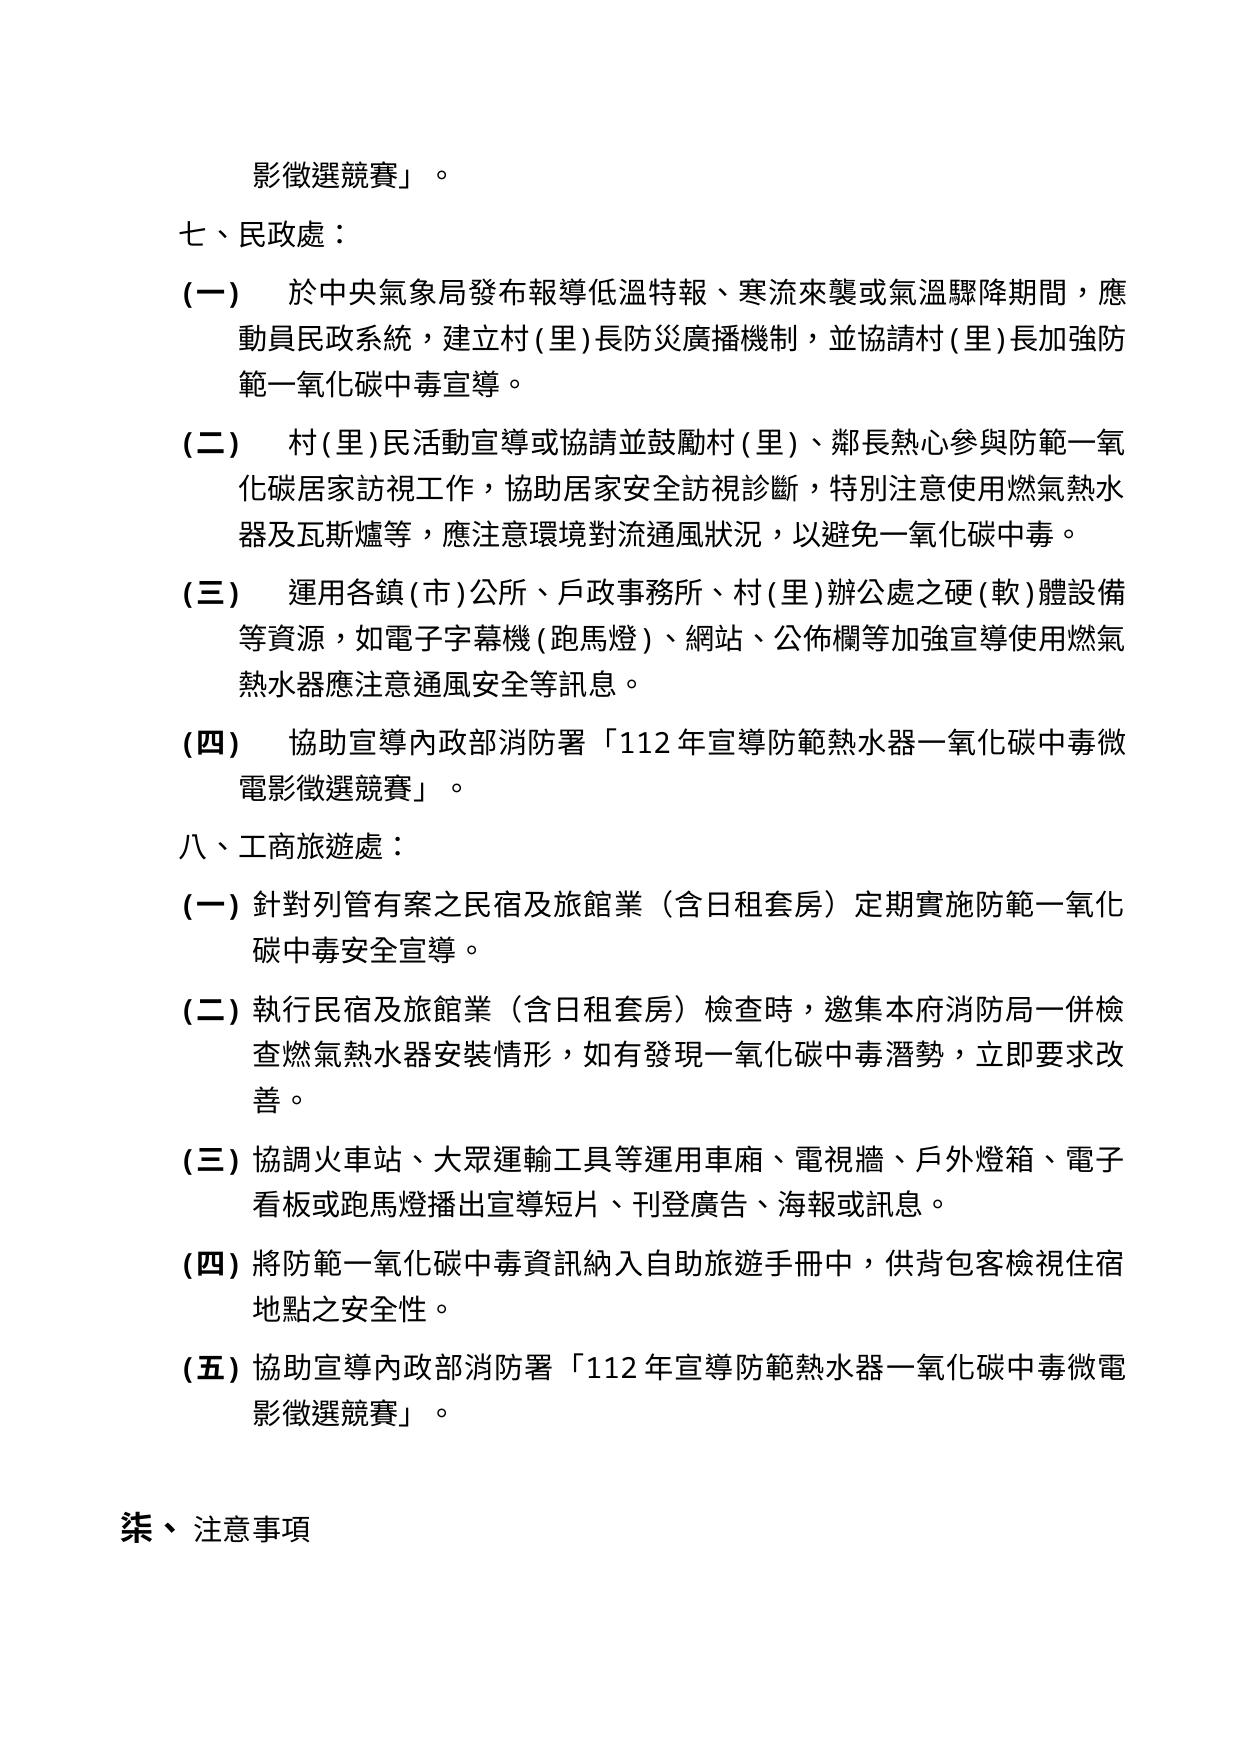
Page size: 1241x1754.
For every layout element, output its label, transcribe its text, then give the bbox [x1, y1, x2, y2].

list 影徵選競賽」。 [179, 150, 1127, 196]
list 協助宣導內政部消防署「112年宣導防範熱水器一氧化碳中毒微電影徵選競賽」。 [179, 717, 1127, 808]
list 運用各鎮(市)公所、戶政事務所、村(里)辦公處之硬(軟)體設備等資源，如電子字幕機(跑馬燈)、網站、公佈欄等加強宣導使用燃氣熱水器應注意通風安全等訊息。 [179, 567, 1127, 704]
list 工商旅遊處： [179, 821, 1127, 867]
list 於中央氣象局發布報導低溫特報、寒流來襲或氣溫驟降期間，應動員民政系統，建立村(里)長防災廣播機制，並協請村(里)長加強防範一氧化碳中毒宣導。 [179, 267, 1127, 404]
list 注意事項 [120, 1504, 1127, 1550]
list 執行民宿及旅館業（含日租套房）檢查時，邀集本府消防局一併檢查燃氣熱水器安裝情形，如有發現一氧化碳中毒潛勢，立即要求改善。 [179, 983, 1127, 1121]
list 協調火車站、大眾運輸工具等運用車廂、電視牆、戶外燈箱、電子看板或跑馬燈播出宣導短片、刊登廣告、海報或訊息。 [179, 1133, 1127, 1225]
list 村(里)民活動宣導或協請並鼓勵村(里)、鄰長熱心參與防範一氧化碳居家訪視工作，協助居家安全訪視診斷，特別注意使用燃氣熱水器及瓦斯爐等，應注意環境對流通風狀況，以避免一氧化碳中毒。 [179, 417, 1127, 554]
list 將防範一氧化碳中毒資訊納入自助旅遊手冊中，供背包客檢視住宿地點之安全性。 [179, 1237, 1127, 1329]
list 民政處： [179, 208, 1127, 254]
list 針對列管有案之民宿及旅館業（含日租套房）定期實施防範一氧化碳中毒安全宣導。 [179, 879, 1127, 971]
list 協助宣導內政部消防署「112年宣導防範熱水器一氧化碳中毒微電影徵選競賽」。 [179, 1342, 1127, 1433]
